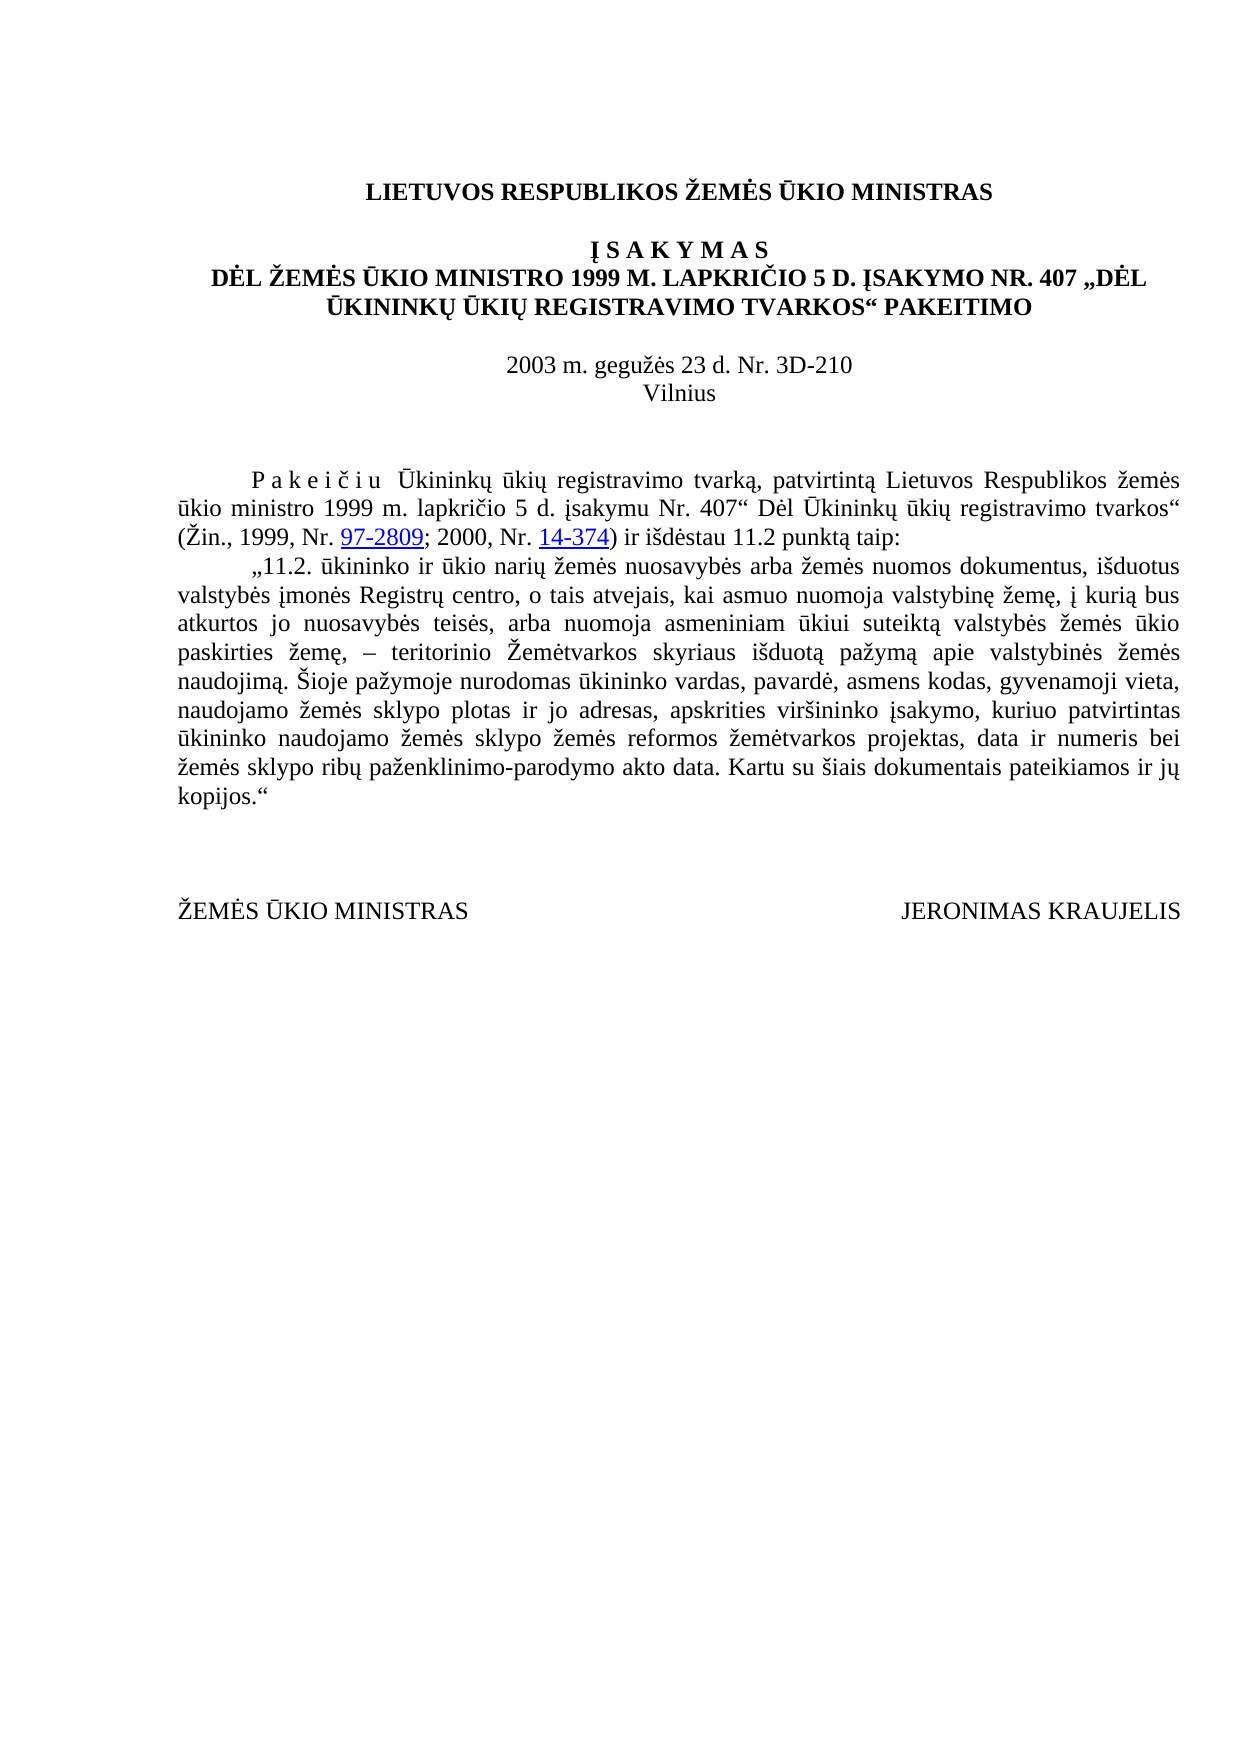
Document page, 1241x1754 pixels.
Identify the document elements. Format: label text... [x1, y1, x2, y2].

text Vilnius [177, 378, 1181, 407]
text Pakeičiu Ūkininkų ūkių registravimo tvarką, patvirtintą Lietuvos Respublikos žemės ūkio ministro 1999 m. lapkričio 5 d. įsakymu Nr. 407“ Dėl Ūkininkų ūkių registravimo tvarkos“ (Žin., 1999, Nr. 97-2809; 2000, Nr. 14-374) ir išdėstau 11.2 punktą taip: [177, 465, 1181, 551]
text ŽEMĖS ŪKIO MINISTRAS JERONIMAS KRAUJELIS [177, 896, 1181, 925]
text Į S A K Y M A S [177, 235, 1181, 263]
text LIETUVOS RESPUBLIKOS ŽEMĖS ŪKIO MINISTRAS [177, 177, 1181, 206]
text 2003 m. gegužės 23 d. Nr. 3D-210 [177, 350, 1181, 378]
text DĖL ŽEMĖS ŪKIO MINISTRO 1999 M. LAPKRIČIO 5 D. ĮSAKYMO NR. 407 „DĖL ŪKININKŲ ŪKIŲ REGISTRAVIMO TVARKOS“ PAKEITIMO [177, 263, 1181, 321]
text „11.2. ūkininko ir ūkio narių žemės nuosavybės arba žemės nuomos dokumentus, išduotus valstybės įmonės Registrų centro, o tais atvejais, kai asmuo nuomoja valstybinę žemę, į kurią bus atkurtos jo nuosavybės teisės, arba nuomoja asmeniniam ūkiui suteiktą valstybės žemės ūkio paskirties žemę, – teritorinio Žemėtvarkos skyriaus išduotą pažymą apie valstybinės žemės naudojimą. Šioje pažymoje nurodomas ūkininko vardas, pavardė, asmens kodas, gyvenamoji vieta, naudojamo žemės sklypo plotas ir jo adresas, apskrities viršininko įsakymo, kuriuo patvirtintas ūkininko naudojamo žemės sklypo žemės reformos žemėtvarkos projektas, data ir numeris bei žemės sklypo ribų paženklinimo-parodymo akto data. Kartu su šiais dokumentais pateikiamos ir jų kopijos.“ [177, 551, 1181, 810]
